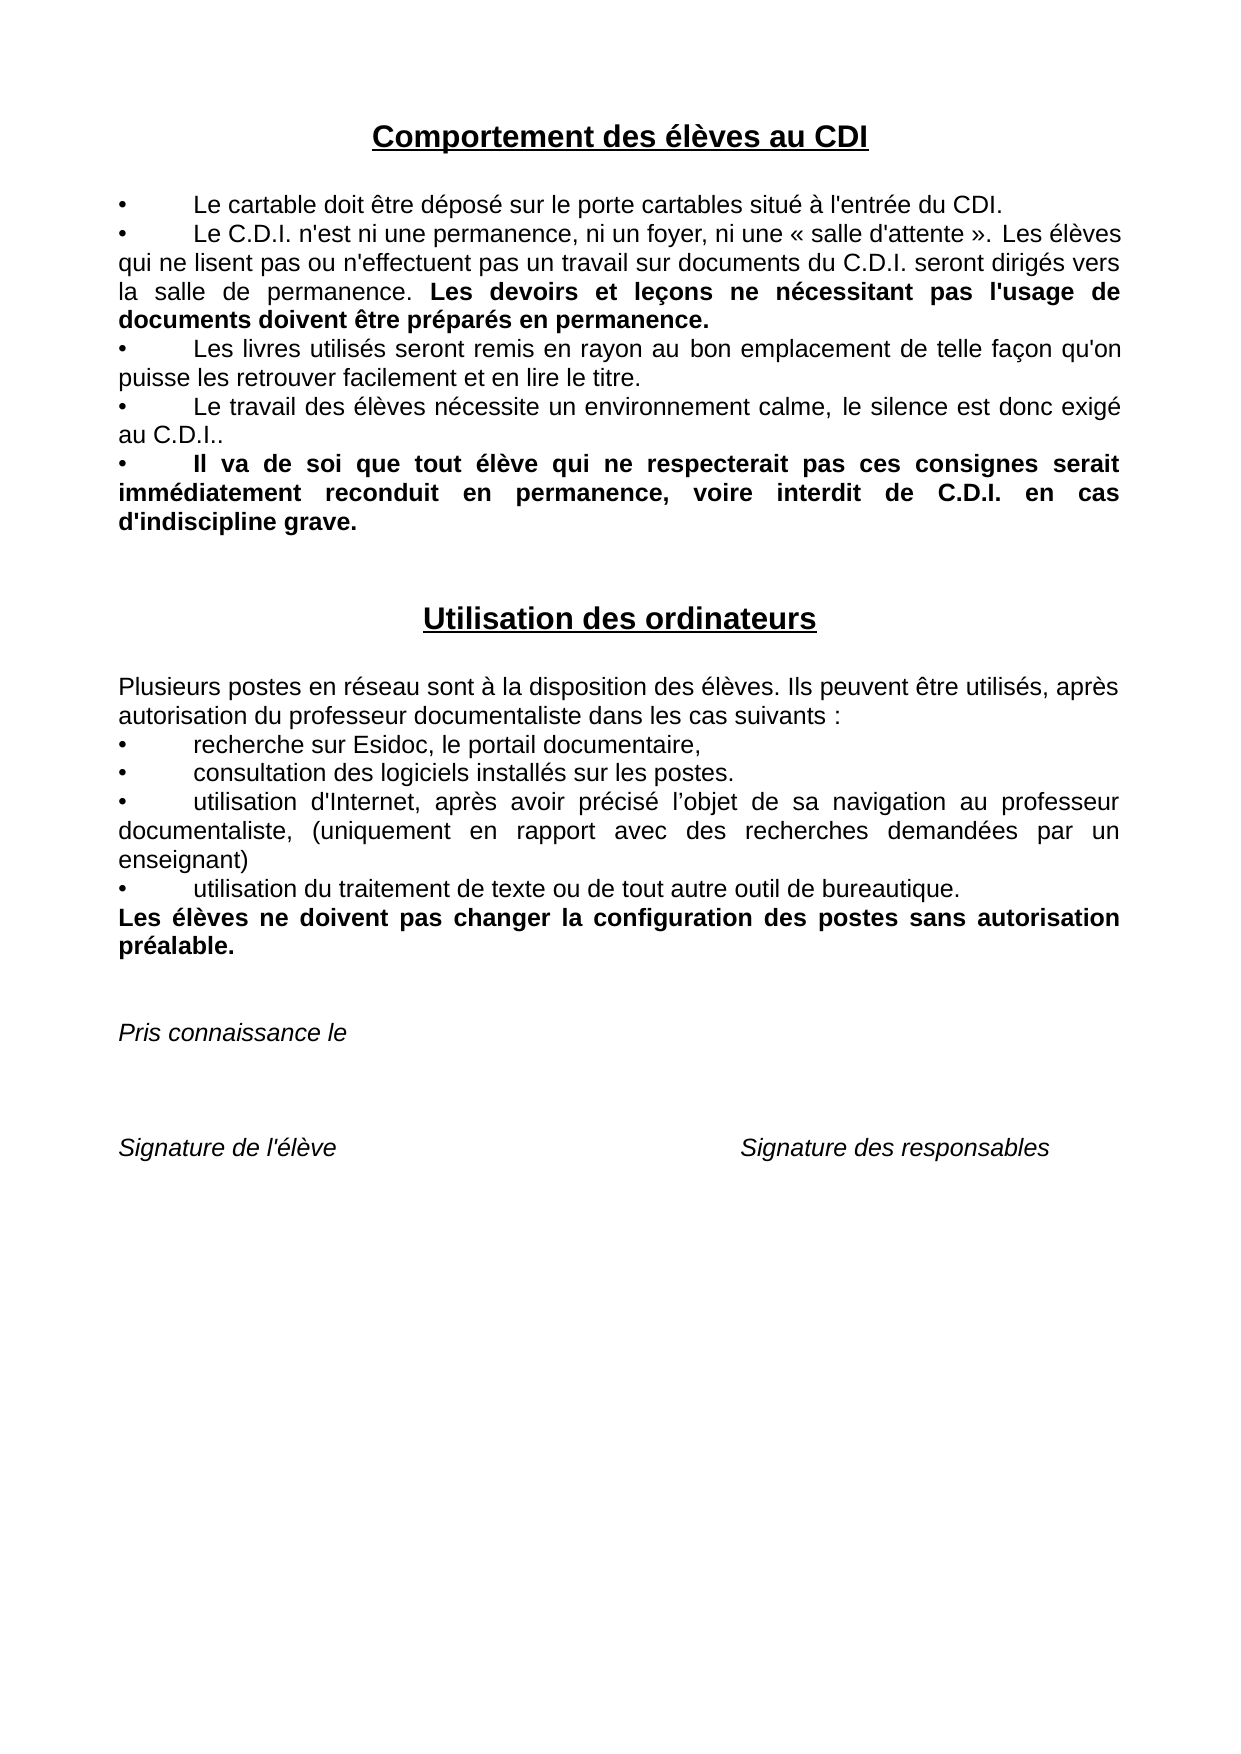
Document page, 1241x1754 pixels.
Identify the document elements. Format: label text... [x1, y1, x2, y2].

text Les élèves ne doivent pas changer la configuration des postes sans autorisation préalable. [118, 902, 1122, 960]
list utilisation du traitement de texte ou de tout autre outil de bureautique. [118, 874, 1084, 902]
list Le C.D.I. n'est ni une permanence, ni un foyer, ni une « salle d'attente ». Les élèves qui ne lisent pas ou n'effectuent pas un travail sur documents du C.D.I. seront dirigés vers la salle de permanence. Les devoirs et leçons ne nécessitant pas l'usage de documents doivent être préparés en permanence. [118, 219, 1122, 334]
list Les livres utilisés seront remis en rayon au bon emplacement de telle façon qu'on puisse les retrouver facilement et en lire le titre. [118, 334, 1122, 392]
text Plusieurs postes en réseau sont à la disposition des élèves. Ils peuvent être utilisés, après autorisation du professeur documentaliste dans les cas suivants : [118, 672, 1122, 729]
list recherche sur Esidoc, le portail documentaire, [118, 729, 1122, 758]
list Le cartable doit être déposé sur le porte cartables situé à l'entrée du CDI. [118, 190, 1122, 219]
list utilisation d'Internet, après avoir précisé l’objet de sa navigation au professeur documentaliste, (uniquement en rapport avec des recherches demandées par un enseignant) [118, 787, 1122, 874]
text Comportement des élèves au CDI [118, 118, 1122, 154]
text Pris connaissance le [118, 1017, 1122, 1046]
text Signature de l'élève Signature des responsables [118, 1132, 1122, 1161]
list Le travail des élèves nécessite un environnement calme, le silence est donc exigé au C.D.I.. [118, 392, 1122, 449]
list consultation des logiciels installés sur les postes. [118, 758, 1122, 787]
list Il va de soi que tout élève qui ne respecterait pas ces consignes serait immédiatement reconduit en permanence, voire interdit de C.D.I. en cas d'indiscipline grave. [118, 449, 1122, 536]
text Utilisation des ordinateurs [118, 600, 1122, 636]
